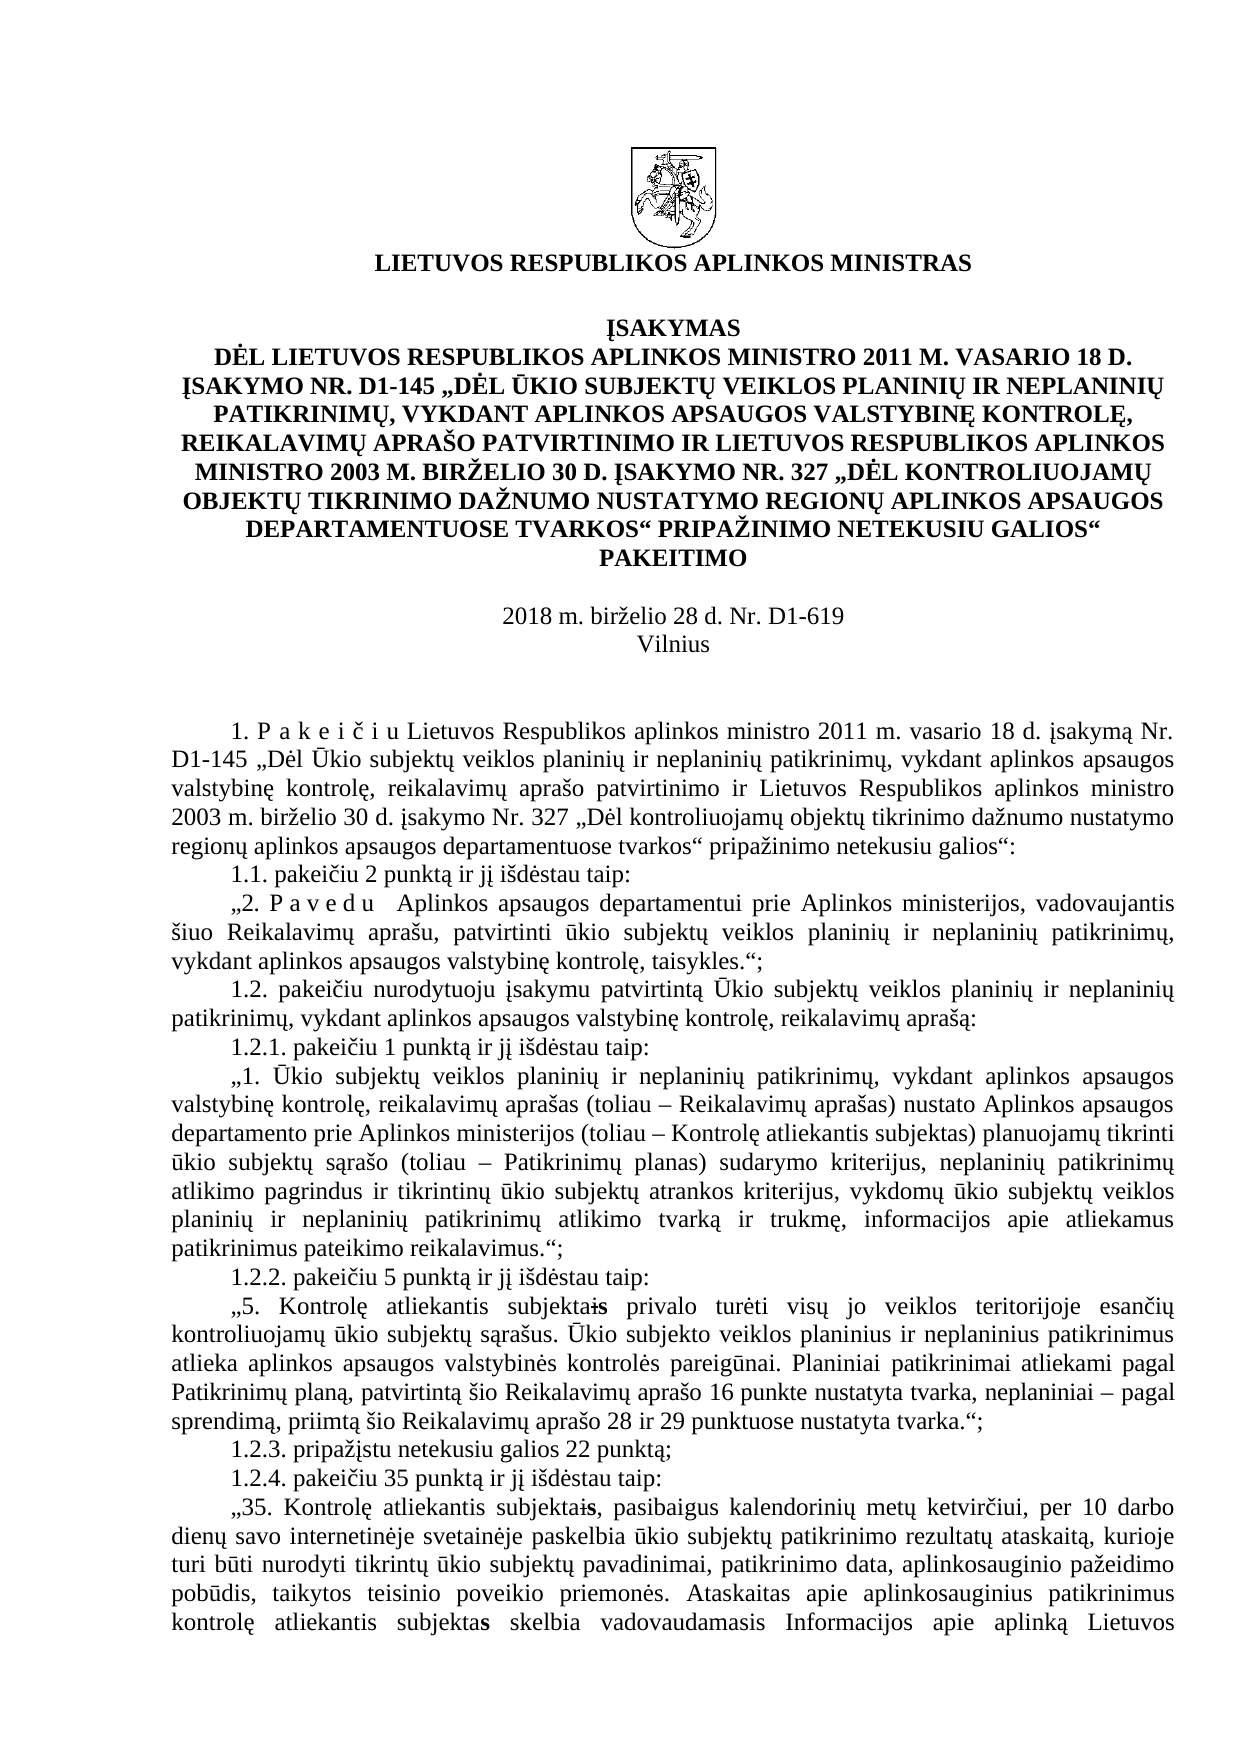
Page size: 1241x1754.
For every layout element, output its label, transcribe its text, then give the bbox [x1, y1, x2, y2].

text 2018 m. birželio 28 d. Nr. D1-619 [171, 601, 1175, 629]
text DĖL LIETUVOS RESPUBLIKOS APLINKOS MINISTRO 2011 M. VASARIO 18 D. ĮSAKYMO NR. D1-145 „DĖL ŪKIO SUBJEKTŲ VEIKLOS PLANINIŲ IR NEPLANINIŲ PATIKRINIMŲ, VYKDANT APLINKOS APSAUGOS VALSTYBINĘ KONTROLĘ, REIKALAVIMŲ APRAŠO PATVIRTINIMO IR LIETUVOS RESPUBLIKOS APLINKOS MINISTRO 2003 M. BIRŽELIO 30 D. ĮSAKYMO Nr. 327 „DĖL KONTROLIUOJAMŲ OBJEKTŲ TIKRINIMO DAŽNUMO NUSTATYMO REGIONŲ APLINKOS APSAUGOS DEPARTAMENTUOSE TVARKOS“ PRIPAŽINIMO NETEKUSIU GALIOS“ PAKEITIMO [171, 342, 1175, 572]
text 1.2.2. pakeičiu 5 punktą ir jį išdėstau taip: [171, 1262, 1175, 1291]
text 1.2.3. pripažįstu netekusiu galios 22 punktą; [171, 1434, 1175, 1463]
text ĮSAKYMAS [171, 313, 1175, 342]
text 1.2.4. pakeičiu 35 punktą ir jį išdėstau taip: [171, 1463, 1175, 1492]
text „35. Kontrolę atliekantis subjektais, pasibaigus kalendorinių metų ketvirčiui, per 10 darbo dienų savo internetinėje svetainėje paskelbia ūkio subjektų patikrinimo rezultatų ataskaitą, kurioje turi būti nurodyti tikrintų ūkio subjektų pavadinimai, patikrinimo data, aplinkosauginio pažeidimo pobūdis, taikytos teisinio poveikio priemonės. Ataskaitas apie aplinkosauginius patikrinimus kontrolę atliekantis subjektas skelbia vadovaudamasis Informacijos apie aplinką Lietuvos [171, 1492, 1175, 1636]
text 1. P a k e i č i u Lietuvos Respublikos aplinkos ministro 2011 m. vasario 18 d. įsakymą Nr. D1-145 „Dėl Ūkio subjektų veiklos planinių ir neplaninių patikrinimų, vykdant aplinkos apsaugos valstybinę kontrolę, reikalavimų aprašo patvirtinimo ir Lietuvos Respublikos aplinkos ministro 2003 m. birželio 30 d. įsakymo Nr. 327 „Dėl kontroliuojamų objektų tikrinimo dažnumo nustatymo regionų aplinkos apsaugos departamentuose tvarkos“ pripažinimo netekusiu galios“: [171, 716, 1175, 859]
text 1.2.1. pakeičiu 1 punktą ir jį išdėstau taip: [171, 1032, 1175, 1061]
text „5. Kontrolę atliekantis subjektais privalo turėti visų jo veiklos teritorijoje esančių kontroliuojamų ūkio subjektų sąrašus. Ūkio subjekto veiklos planinius ir neplaninius patikrinimus atlieka aplinkos apsaugos valstybinės kontrolės pareigūnai. Planiniai patikrinimai atliekami pagal Patikrinimų planą, patvirtintą šio Reikalavimų aprašo 16 punkte nustatyta tvarka, neplaniniai – pagal sprendimą, priimtą šio Reikalavimų aprašo 28 ir 29 punktuose nustatyta tvarka.“; [171, 1291, 1175, 1434]
text 1.2. pakeičiu nurodytuoju įsakymu patvirtintą Ūkio subjektų veiklos planinių ir neplaninių patikrinimų, vykdant aplinkos apsaugos valstybinę kontrolę, reikalavimų aprašą: [171, 974, 1175, 1032]
text Vilnius [171, 629, 1175, 687]
text LIETUVOS RESPUBLIKOS APLINKOS MINISTRAS [171, 248, 1175, 277]
text „2. Pavedu Aplinkos apsaugos departamentui prie Aplinkos ministerijos, vadovaujantis šiuo Reikalavimų aprašu, patvirtinti ūkio subjektų veiklos planinių ir neplaninių patikrinimų, vykdant aplinkos apsaugos valstybinę kontrolę, taisykles.“; [171, 888, 1175, 974]
text 1.1. pakeičiu 2 punktą ir jį išdėstau taip: [171, 859, 1175, 888]
text „1. Ūkio subjektų veiklos planinių ir neplaninių patikrinimų, vykdant aplinkos apsaugos valstybinę kontrolę, reikalavimų aprašas (toliau – Reikalavimų aprašas) nustato Aplinkos apsaugos departamento prie Aplinkos ministerijos (toliau – Kontrolę atliekantis subjektas) planuojamų tikrinti ūkio subjektų sąrašo (toliau – Patikrinimų planas) sudarymo kriterijus, neplaninių patikrinimų atlikimo pagrindus ir tikrintinų ūkio subjektų atrankos kriterijus, vykdomų ūkio subjektų veiklos planinių ir neplaninių patikrinimų atlikimo tvarką ir trukmę, informacijos apie atliekamus patikrinimus pateikimo reikalavimus.“; [171, 1061, 1175, 1262]
